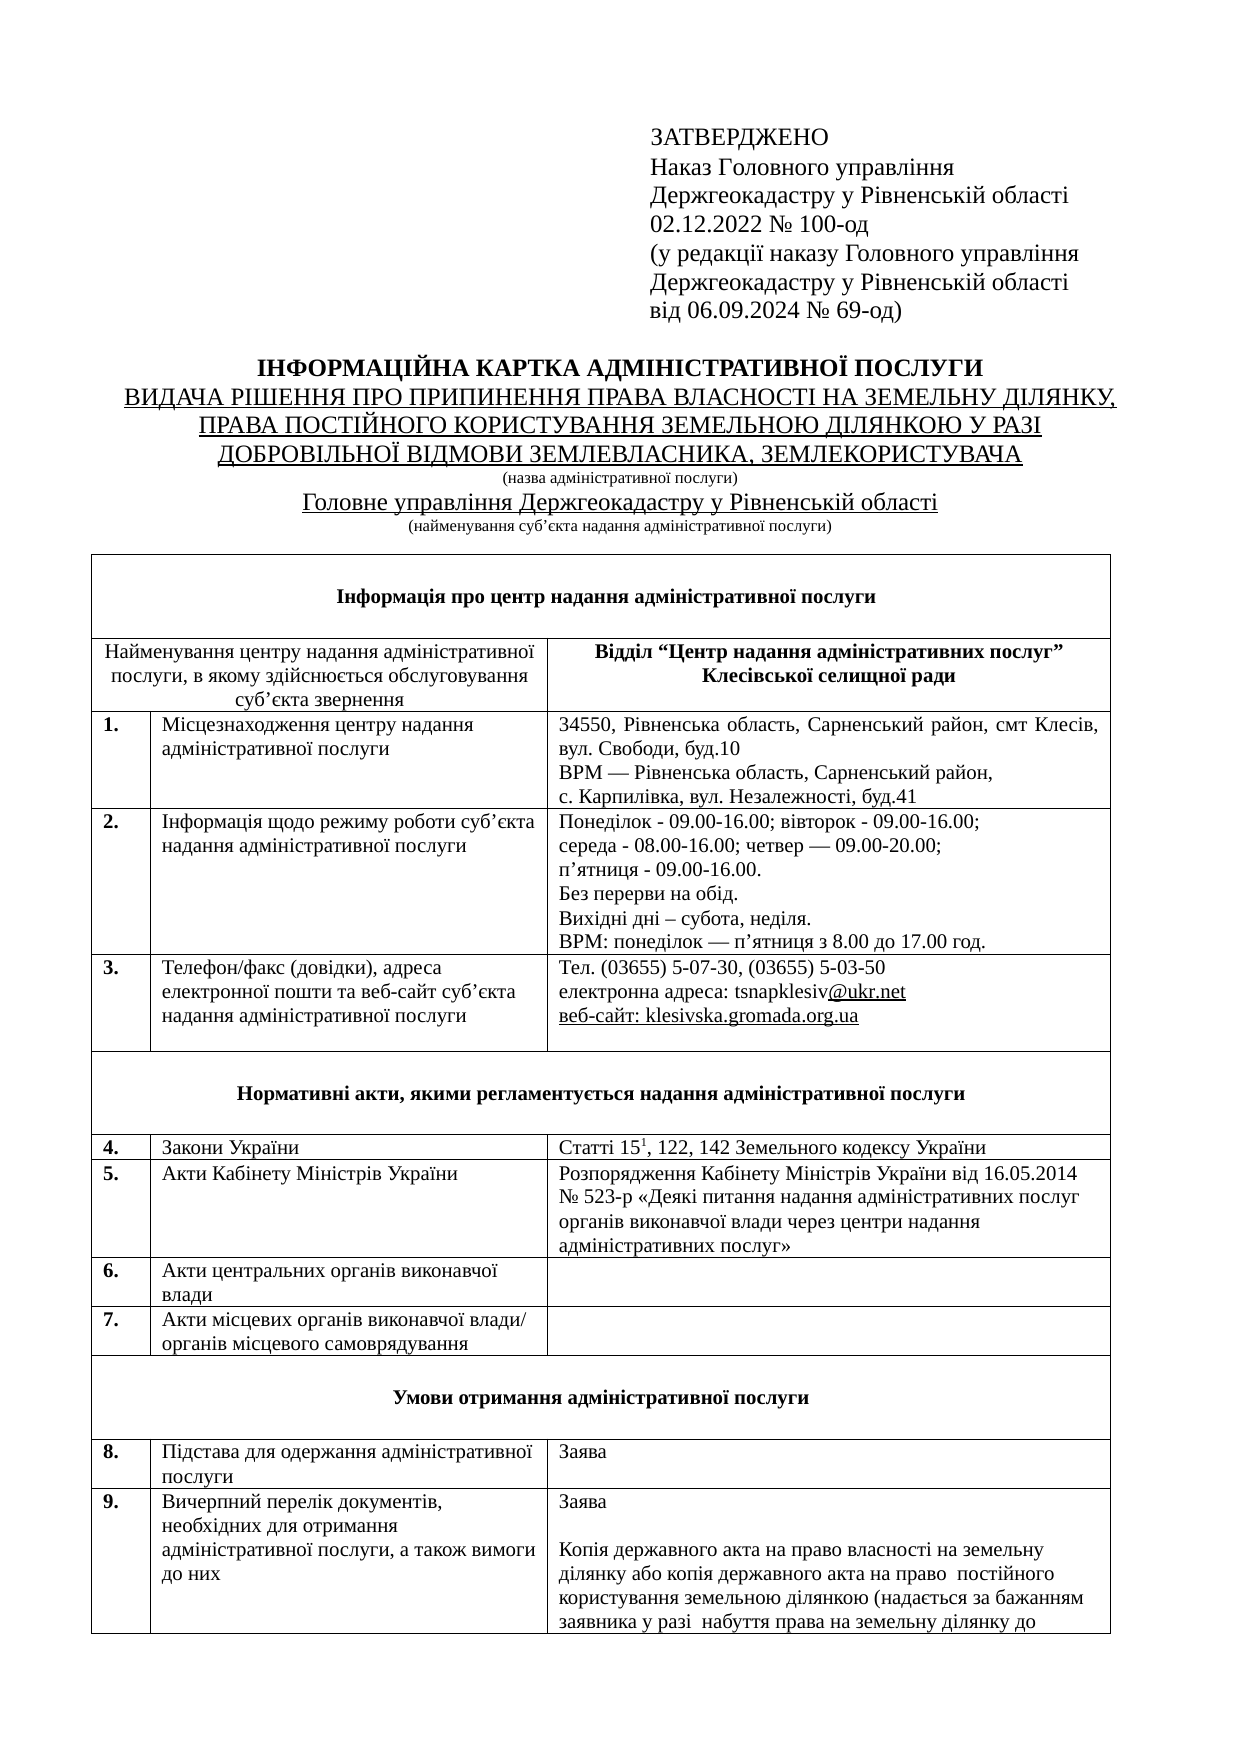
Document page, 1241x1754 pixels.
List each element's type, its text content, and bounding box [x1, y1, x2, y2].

text Видача рішення про припинення ПРАВА власнОСТІ НА ЗЕМЕЛЬНУ ДІЛЯНКУ, ПРАВА ПОСТІЙНОГО КОРИСТУВАННЯ ЗЕМЕЛЬНОЮ ДІЛЯНКОЮ У РАЗІ ДОБРОВІЛЬНОЇ ВІДМОВИ ЗЕМЛЕВЛАСНИКА, ЗЕМЛЕКОРИСТУВАЧА [118, 382, 1122, 468]
table_cell Місцезнаходження центру надання адміністративної послуги [151, 712, 547, 808]
table_cell Статті 151, 122, 142 Земельного кодексу України [548, 1135, 1110, 1159]
table_cell 8. [92, 1440, 150, 1488]
text ІНФОРМАЦІЙНА КАРТКА АДМІНІСТРАТИВНОЇ ПОСЛУГИ [118, 353, 1122, 382]
table_cell Тел. (03655) 5-07-30, (03655) 5-03-50 електронна адреса: tsnapklesiv@ukr.net веб-сайт: klesivska.gromada.org.ua [548, 955, 1110, 1051]
table_cell Розпорядження Кабінету Міністрів України від 16.05.2014 № 523-р «Деякі питання надання адміністративних послуг органів виконавчої влади через центри надання адміністративних послуг» [548, 1160, 1110, 1257]
table_cell 9. [92, 1489, 150, 1633]
text (назва адміністративної послуги) [118, 468, 1122, 487]
table_cell Закони України [151, 1135, 547, 1159]
table_cell 7. [92, 1307, 150, 1355]
text Наказ Головного управління Держгеокадастру у Рівненській області [650, 152, 1122, 209]
text (найменування суб’єкта надання адміністративної послуги) [118, 516, 1122, 535]
table_cell Заява Копія державного акта на право власності на земельну ділянку або копія державного акта на право постійного користування земельною ділянкою (надається за бажанням заявника у разі набуття права на земельну ділянку до [548, 1489, 1110, 1633]
table_cell Інформація щодо режиму роботи суб’єкта надання адміністративної послуги [151, 809, 547, 953]
table_cell 5. [92, 1160, 150, 1257]
text від 06.09.2024 № 69-од) [118, 295, 1122, 324]
table_cell 6. [92, 1258, 150, 1306]
table_cell 3. [92, 955, 150, 1051]
table_cell Нормативні акти, якими регламентується надання адміністративної послуги [92, 1052, 1110, 1134]
text 02.12.2022 № 100-од [650, 209, 1122, 238]
table_cell [548, 1307, 1110, 1355]
text Головне управління Держгеокадастру у Рівненській області [118, 487, 1122, 516]
table_cell Акти місцевих органів виконавчої влади/ органів місцевого самоврядування [151, 1307, 547, 1355]
table_cell Умови отримання адміністративної послуги [92, 1356, 1110, 1438]
table_cell [548, 1258, 1110, 1306]
text (у редакції наказу Головного управління Держгеокадастру у Рівненській області [650, 238, 1122, 295]
table_cell Вичерпний перелік документів, необхідних для отримання адміністративної послуги, а також вимоги до них [151, 1489, 547, 1633]
table_cell 34550, Рівненська область, Сарненський район, смт Клесів, вул. Свободи, буд.10 ВРМ — Рівненська область, Сарненський район, с. Карпилівка, вул. Незалежності, буд.41 [548, 712, 1110, 808]
table_cell 1. [92, 712, 150, 808]
table_cell Заява [548, 1440, 1110, 1488]
table_cell Найменування центру надання адміністративної послуги, в якому здійснюється обслуговування суб’єкта звернення [92, 639, 547, 711]
table_cell 2. [92, 809, 150, 953]
text ЗАТВЕРДЖЕНО [118, 118, 1122, 152]
table_cell Підстава для одержання адміністративної послуги [151, 1440, 547, 1488]
table_cell Акти центральних органів виконавчої влади [151, 1258, 547, 1306]
table_header Інформація про центр надання адміністративної послуги [92, 555, 1110, 638]
table_cell Телефон/факс (довідки), адреса електронної пошти та веб-сайт суб’єкта надання адміністративної послуги [151, 955, 547, 1051]
table_cell 4. [92, 1135, 150, 1159]
table_cell Понеділок - 09.00-16.00; вівторок - 09.00-16.00; середа - 08.00-16.00; четвер — 09.00-20.00; п’ятниця - 09.00-16.00. Без перерви на обід. Вихідні дні – субота, неділя. ВРМ: понеділок — п’ятниця з 8.00 до 17.00 год. [548, 809, 1110, 953]
table_cell Відділ “Центр надання адміністративних послуг” Клесівської селищної ради [548, 639, 1110, 711]
table_cell Акти Кабінету Міністрів України [151, 1160, 547, 1257]
